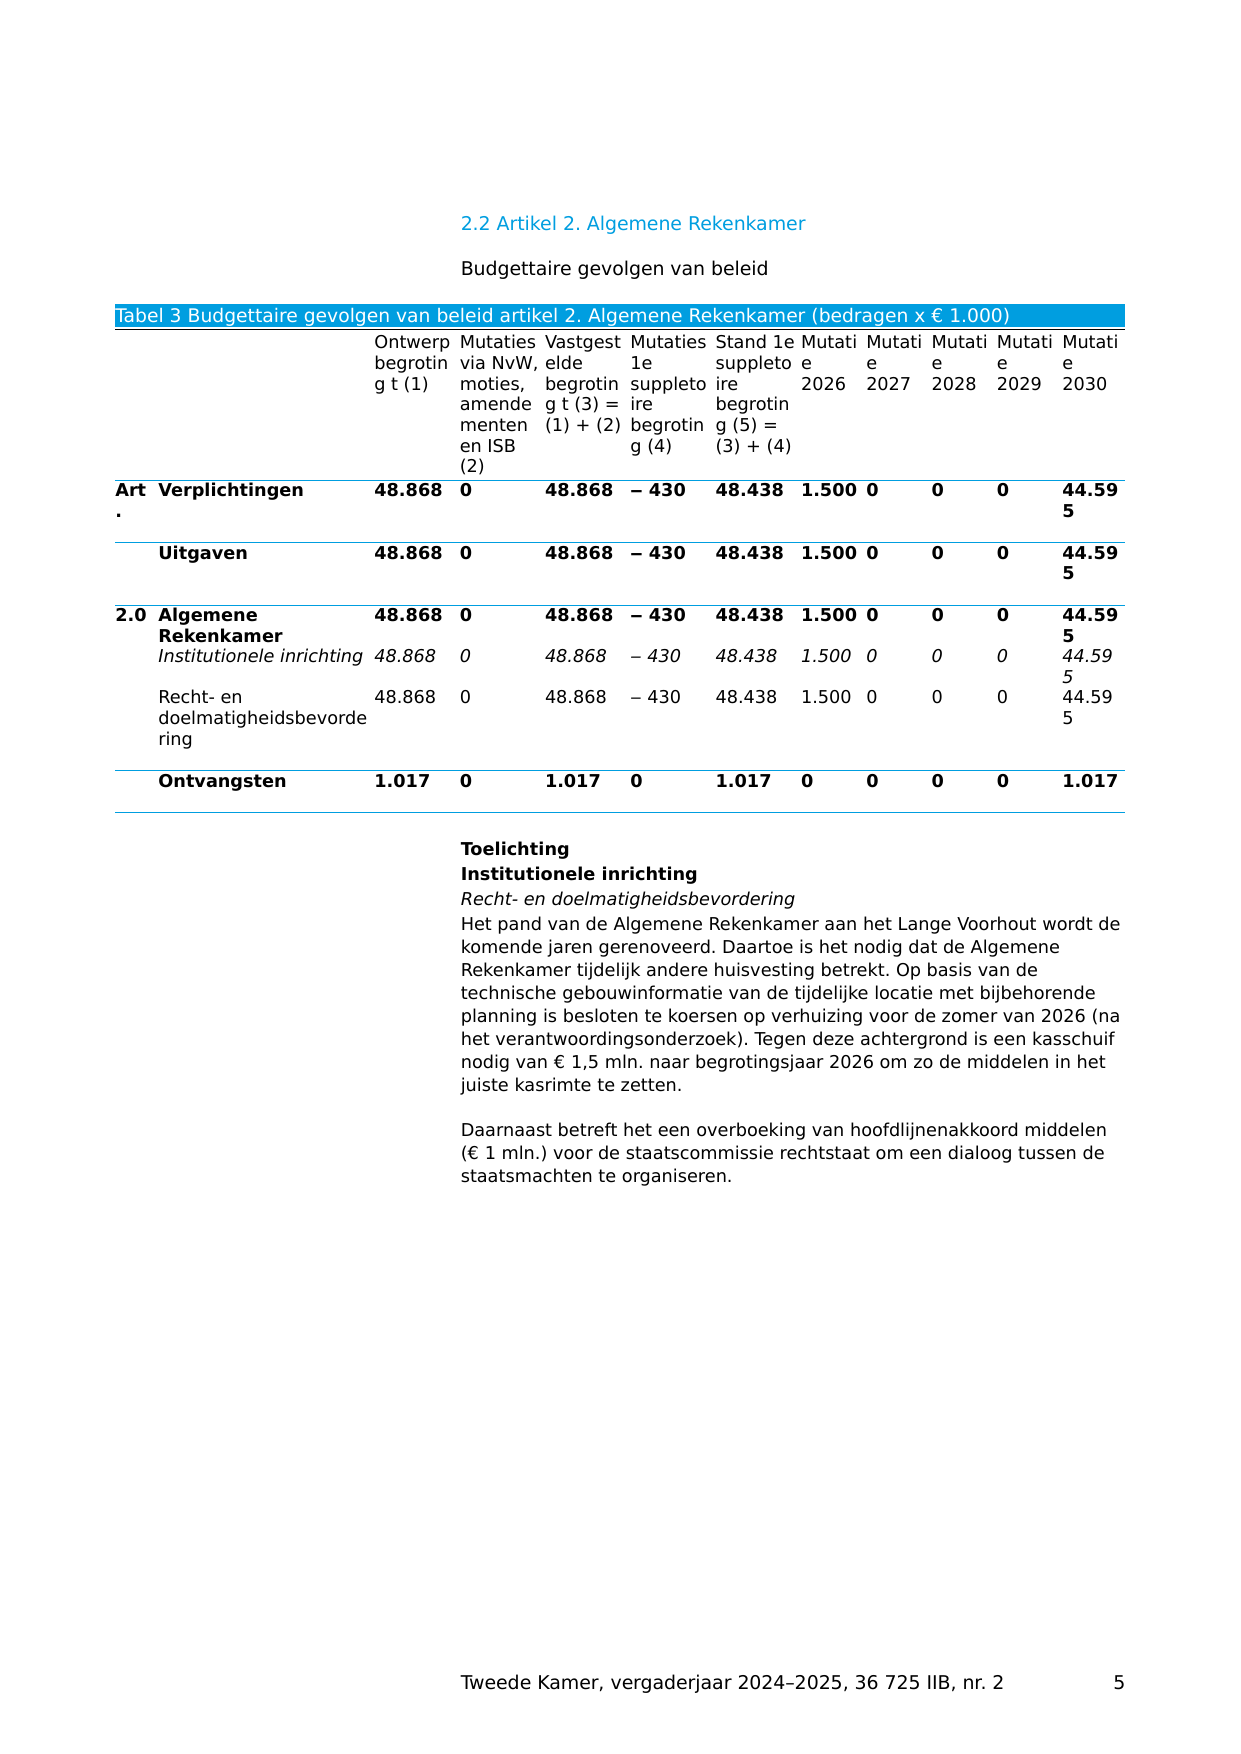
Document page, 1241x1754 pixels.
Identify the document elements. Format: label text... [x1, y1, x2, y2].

table_cell 0 [863, 543, 928, 584]
table_cell Mutatie 2029 [994, 330, 1059, 480]
table_cell [994, 521, 1059, 542]
table_cell Stand 1e suppletoire begroting (5) = (3) + (4) [713, 330, 798, 480]
table_cell Recht- en doelmatigheidsbevordering [155, 688, 371, 749]
table_cell Uitgaven [155, 543, 371, 584]
table_cell [929, 521, 994, 542]
table_cell ‒ 430 [627, 481, 712, 521]
table_cell 0 [994, 543, 1059, 584]
table_cell 1.500 [798, 688, 863, 749]
table_cell 48.868 [371, 481, 457, 521]
table_cell 2.0 [115, 606, 155, 646]
table_cell 0 [994, 646, 1059, 687]
table_cell 48.438 [713, 606, 798, 646]
table_cell 0 [457, 688, 542, 749]
table_cell [457, 791, 542, 812]
table_cell [1059, 584, 1125, 604]
table_cell [994, 749, 1059, 770]
table_cell 44.595 [1059, 646, 1125, 687]
table_cell 48.868 [542, 646, 627, 687]
table_cell [371, 749, 457, 770]
table_cell [1059, 521, 1125, 542]
table_cell 48.868 [371, 543, 457, 584]
table_cell 1.500 [798, 606, 863, 646]
table_cell 48.868 [371, 688, 457, 749]
table_cell 1.500 [798, 481, 863, 521]
table_cell 0 [863, 606, 928, 646]
table_cell 0 [798, 771, 863, 791]
table_cell 0 [457, 646, 542, 687]
table_cell [798, 791, 863, 812]
table_cell 0 [994, 481, 1059, 521]
table_cell [155, 521, 371, 542]
table_cell 1.017 [1059, 771, 1125, 791]
table_cell 0 [863, 688, 928, 749]
table_cell [457, 749, 542, 770]
table_cell Mutatie 2027 [863, 330, 928, 480]
table_cell [115, 771, 155, 791]
table_cell [457, 521, 542, 542]
table_cell 1.017 [713, 771, 798, 791]
table_cell [371, 584, 457, 604]
table_cell [627, 791, 712, 812]
table_cell [713, 749, 798, 770]
table_cell [115, 646, 155, 687]
table_cell 0 [457, 606, 542, 646]
table_cell [457, 584, 542, 604]
table_cell Vastgestelde begroting t (3) = (1) + (2) [542, 330, 627, 480]
table_cell Art. [115, 481, 155, 521]
table_cell 48.868 [542, 543, 627, 584]
table_cell ‒ 430 [627, 646, 712, 687]
text Daarnaast betreft het een overboeking van hoofdlijnenakkoord middelen (€ 1 mln.) voor de staatscommissie rechtstaat om een dialoog tussen de staatsmachten te organiseren. [461, 1118, 1125, 1187]
table_cell ‒ 430 [627, 606, 712, 646]
table_cell 1.017 [542, 771, 627, 791]
table_cell [863, 584, 928, 604]
table_cell 0 [929, 606, 994, 646]
table_cell [542, 749, 627, 770]
table_cell [929, 791, 994, 812]
table_cell 1.500 [798, 646, 863, 687]
table_cell 0 [457, 771, 542, 791]
table_cell 48.438 [713, 646, 798, 687]
table_cell [798, 521, 863, 542]
table_cell [929, 749, 994, 770]
table_cell [155, 330, 371, 480]
table_cell [115, 749, 155, 770]
table_cell 44.595 [1059, 481, 1125, 521]
table_cell [863, 791, 928, 812]
table_cell [1059, 791, 1125, 812]
table_cell Mutatie 2030 [1059, 330, 1125, 480]
table_cell 0 [994, 606, 1059, 646]
table_cell 0 [929, 481, 994, 521]
table_cell Ontwerpbegroting t (1) [371, 330, 457, 480]
table_cell [713, 521, 798, 542]
table_cell 48.868 [542, 688, 627, 749]
table_cell 48.868 [542, 606, 627, 646]
table_cell Institutionele inrichting [155, 646, 371, 687]
table_cell 0 [457, 481, 542, 521]
table_cell 48.438 [713, 688, 798, 749]
title Budgettaire gevolgen van beleid [461, 258, 1125, 280]
text Toelichting [461, 837, 1125, 860]
table_cell 0 [929, 771, 994, 791]
table_cell 0 [929, 646, 994, 687]
table_cell Ontvangsten [155, 771, 371, 791]
table_cell 44.595 [1059, 606, 1125, 646]
table_cell 0 [627, 771, 712, 791]
table_cell [798, 584, 863, 604]
table_cell [713, 584, 798, 604]
table_cell 0 [929, 543, 994, 584]
table_cell Algemene Rekenkamer [155, 606, 371, 646]
table_cell [929, 584, 994, 604]
table_cell 0 [863, 481, 928, 521]
table_cell 0 [457, 543, 542, 584]
table_cell [994, 584, 1059, 604]
table_cell [627, 521, 712, 542]
table_cell Mutaties via NvW, moties, amendementen en ISB (2) [457, 330, 542, 480]
table_cell 48.868 [371, 606, 457, 646]
table_cell [994, 791, 1059, 812]
table_cell ‒ 430 [627, 688, 712, 749]
table_cell [542, 791, 627, 812]
table_cell 48.438 [713, 481, 798, 521]
table_cell [863, 521, 928, 542]
table_cell 0 [929, 688, 994, 749]
title 2.2 Artikel 2. Algemene Rekenkamer [461, 213, 1125, 235]
table_cell [115, 791, 155, 812]
table_cell [115, 688, 155, 749]
table_cell 44.595 [1059, 688, 1125, 749]
table_cell [542, 584, 627, 604]
table_cell [713, 791, 798, 812]
table_cell [155, 791, 371, 812]
text Het pand van de Algemene Rekenkamer aan het Lange Voorhout wordt de komende jaren gerenoveerd. Daartoe is het nodig dat de Algemene Rekenkamer tijdelijk andere huisvesting betrekt. Op basis van de technische gebouwinformatie van de tijdelijke locatie met bijbehorende planning is besloten te koersen op verhuizing voor de zomer van 2026 (na het verantwoordingsonderzoek). Tegen deze achtergrond is een kasschuif nodig van € 1,5 mln. naar begrotingsjaar 2026 om zo de middelen in het juiste kasrimte te zetten. [461, 912, 1125, 1096]
table_cell 0 [863, 771, 928, 791]
text Institutionele inrichting [461, 862, 1125, 885]
table_cell [115, 330, 155, 480]
table_cell ‒ 430 [627, 543, 712, 584]
table_cell 1.500 [798, 543, 863, 584]
text Recht- en doelmatigheidsbevordering [461, 887, 1125, 910]
table_cell [115, 543, 155, 584]
table_cell Mutatie 2028 [929, 330, 994, 480]
table_cell [155, 584, 371, 604]
table_cell [1059, 749, 1125, 770]
table_cell [542, 521, 627, 542]
table_cell [371, 521, 457, 542]
table_cell [155, 749, 371, 770]
table_cell Mutaties 1e suppletoire begroting (4) [627, 330, 712, 480]
table_cell [371, 791, 457, 812]
table_cell 44.595 [1059, 543, 1125, 584]
table_cell 0 [994, 688, 1059, 749]
table_cell 48.868 [542, 481, 627, 521]
table_cell [115, 584, 155, 604]
table_cell [115, 521, 155, 542]
table_cell 0 [863, 646, 928, 687]
table_cell 48.438 [713, 543, 798, 584]
table_cell [798, 749, 863, 770]
table_cell [627, 584, 712, 604]
table_cell 1.017 [371, 771, 457, 791]
table_cell Mutatie 2026 [798, 330, 863, 480]
table_cell [863, 749, 928, 770]
table_cell [627, 749, 712, 770]
table_cell Verplichtingen [155, 481, 371, 521]
table_cell 48.868 [371, 646, 457, 687]
table_cell 0 [994, 771, 1059, 791]
